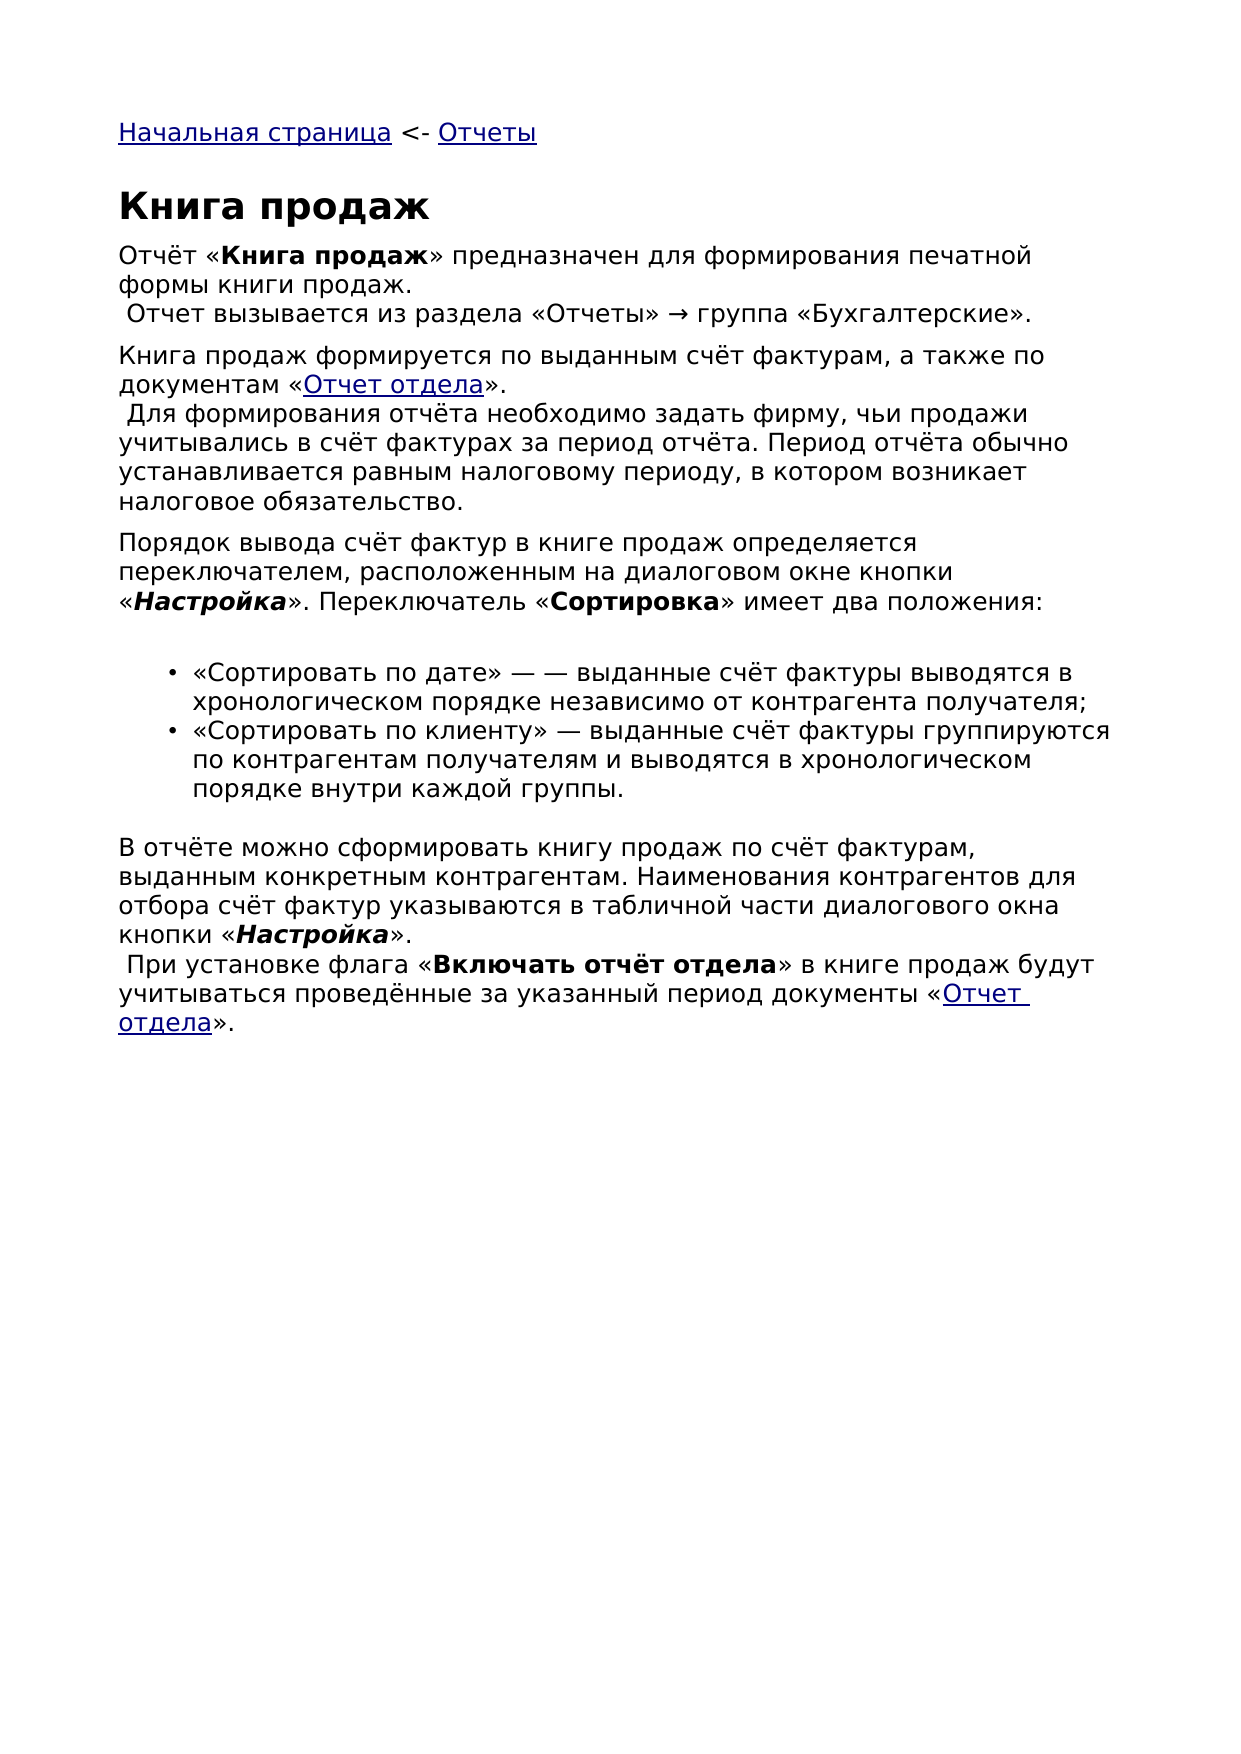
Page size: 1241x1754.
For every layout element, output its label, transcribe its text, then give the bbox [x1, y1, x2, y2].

list «Сортировать по клиенту» — выданные счёт фактуры группируются по контрагентам получателям и выводятся в хронологическом порядке внутри каждой группы. [177, 716, 1122, 804]
list «Сортировать по дате» — — выданные счёт фактуры выводятся в хронологическом порядке независимо от контрагента получателя; [177, 658, 1122, 716]
subtitle Книга продаж [118, 185, 1122, 228]
text Порядок вывода счёт фактур в книге продаж определяется переключателем, расположенным на диалоговом окне кнопки «Настройка». Переключатель «Сортировка» имеет два положения: [118, 528, 1122, 616]
text Начальная страница <- Отчеты [118, 118, 1122, 147]
text В отчёте можно сформировать книгу продаж по счёт фактурам, выданным конкретным контрагентам. Наименования контрагентов для отбора счёт фактур указываются в табличной части диалогового окна кнопки «Настройка». При установке флага «Включать отчёт отдела» в книге продаж будут учитываться проведённые за указанный период документы «Отчет отдела». [118, 833, 1122, 1037]
text Отчёт «Книга продаж» предназначен для формирования печатной формы книги продаж. Отчет вызывается из раздела «Отчеты» → группа «Бухгалтерские». [118, 241, 1122, 328]
text Книга продаж формируется по выданным счёт фактурам, а также по документам «Отчет отдела». Для формирования отчёта необходимо задать фирму, чьи продажи учитывались в счёт фактурах за период отчёта. Период отчёта обычно устанавливается равным налоговому периоду, в котором возникает налоговое обязательство. [118, 341, 1122, 516]
